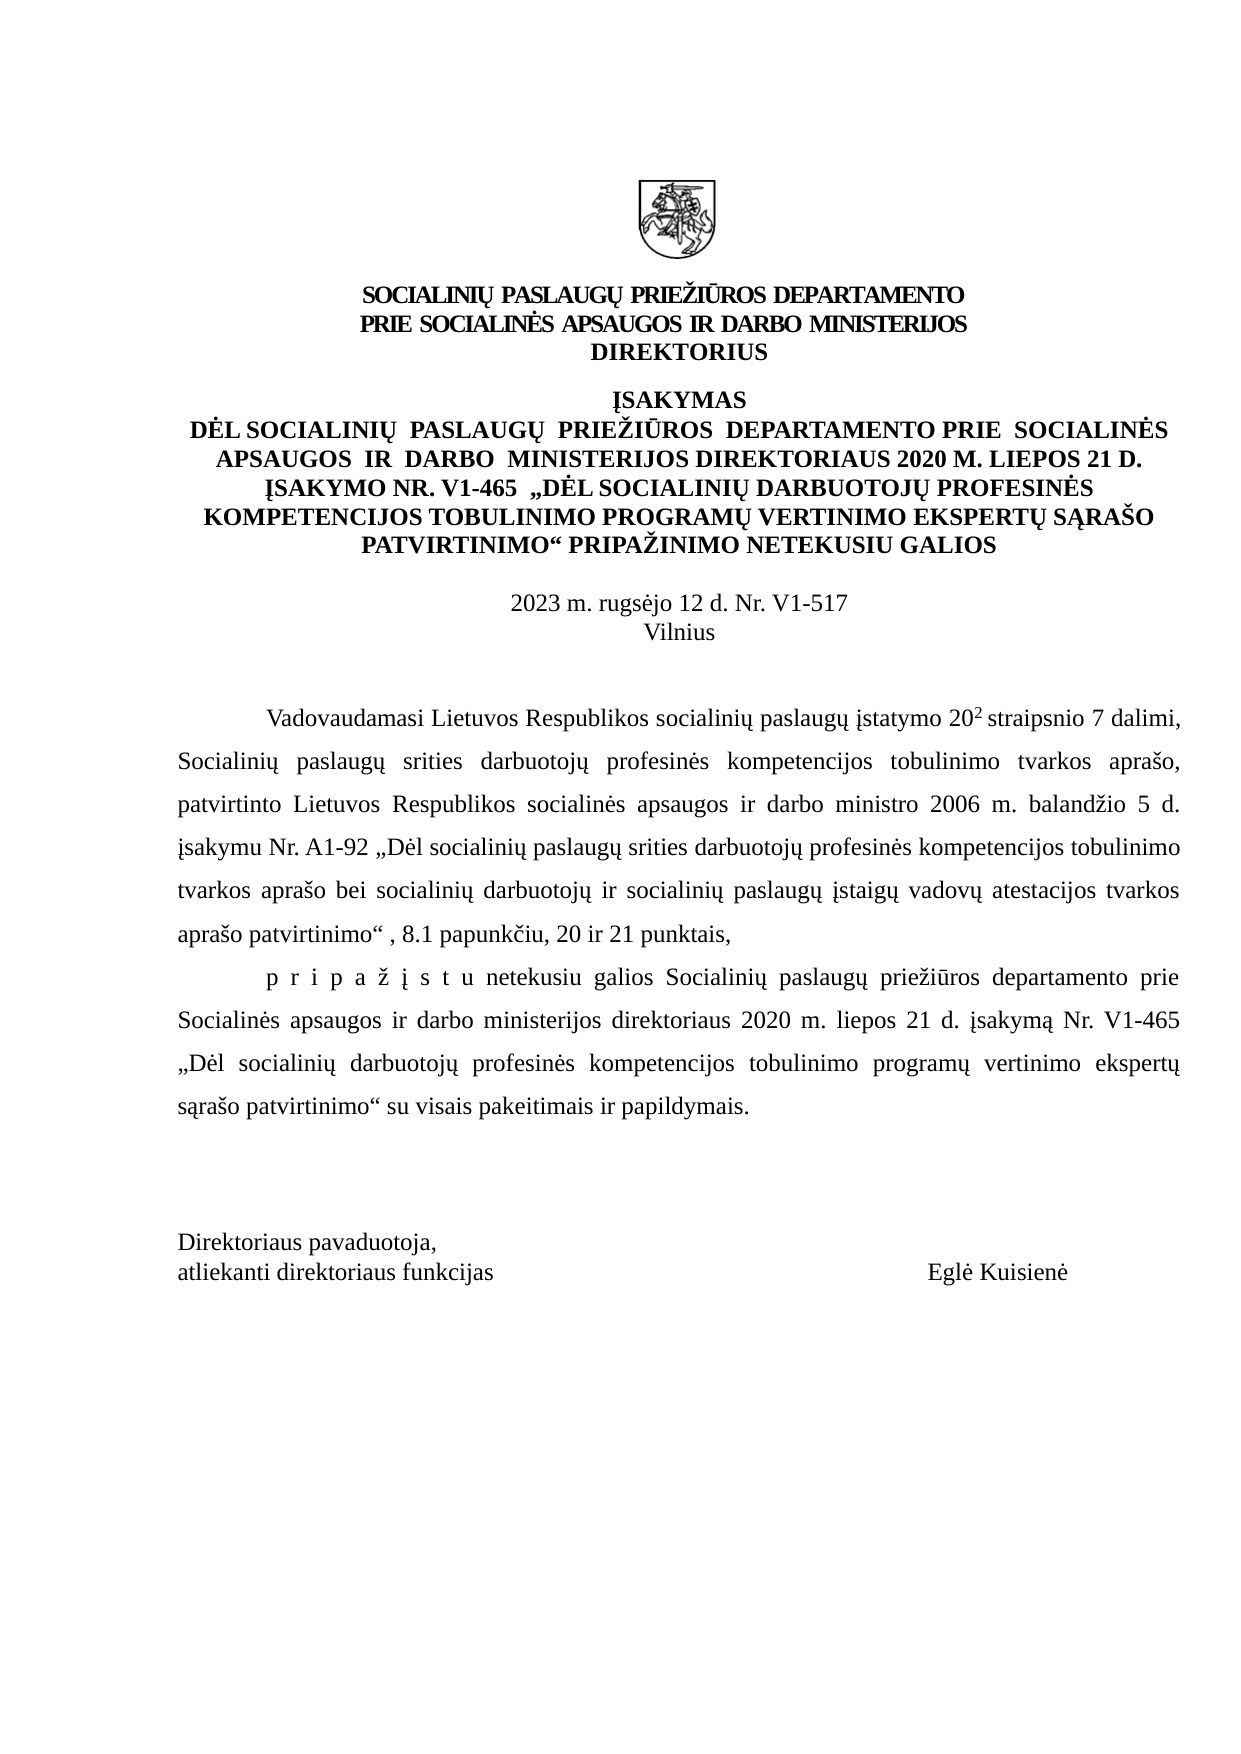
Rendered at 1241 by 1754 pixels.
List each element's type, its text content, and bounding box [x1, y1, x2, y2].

text atliekanti direktoriaus funkcijas Eglė Kuisienė [177, 1257, 1181, 1286]
text DĖL SOCIALINIŲ PASLAUGŲ PRIEŽIŪROS DEPARTAMENTO PRIE SOCIALINĖS APSAUGOS IR DARBO MINISTERIJOS DIREKTORIAUS 2020 M. LIEPOS 21 D. ĮSAKYMO NR. V1-465 „DĖL SOCIALINIŲ DARBUOTOJŲ PROFESINĖS KOMPETENCIJOS TOBULINIMO PROGRAMŲ VERTINIMO EKSPERTŲ SĄRAŠO PATVIRTINIMO“ PRIPAŽINIMO NETEKUSIU GALIOS [177, 416, 1181, 559]
text SOCIALINIŲ PASLAUGŲ PRIEŽIŪROS DEPARTAMENTO [177, 280, 1152, 309]
text 2023 m. rugsėjo 12 d. Nr. V1-517 [177, 588, 1181, 617]
text PRIE SOCIALINĖS APSAUGOS IR DARBO MINISTERIJOS [177, 309, 1152, 337]
text ĮSAKYMAS [177, 385, 1181, 414]
text p r i p a ž į s t u netekusiu galios Socialinių paslaugų priežiūros departamento prie Socialinės apsaugos ir darbo ministerijos direktoriaus 2020 m. liepos 21 d. įsakymą Nr. V1-465 „Dėl socialinių darbuotojų profesinės kompetencijos tobulinimo programų vertinimo ekspertų sąrašo patvirtinimo“ su visais pakeitimais ir papildymais. [177, 962, 1181, 1120]
text DIREKTORIUS [177, 337, 1181, 366]
text Vadovaudamasi Lietuvos Respublikos socialinių paslaugų įstatymo 202 straipsnio 7 dalimi, Socialinių paslaugų srities darbuotojų profesinės kompetencijos tobulinimo tvarkos aprašo, patvirtinto Lietuvos Respublikos socialinės apsaugos ir darbo ministro 2006 m. balandžio 5 d. įsakymu Nr. A1-92 „Dėl socialinių paslaugų srities darbuotojų profesinės kompetencijos tobulinimo tvarkos aprašo bei socialinių darbuotojų ir socialinių paslaugų įstaigų vadovų atestacijos tvarkos aprašo patvirtinimo“ , 8.1 papunkčiu, 20 ir 21 punktais, [177, 703, 1181, 947]
text Vilnius [177, 617, 1181, 646]
text Direktoriaus pavaduotoja, [177, 1227, 1181, 1255]
